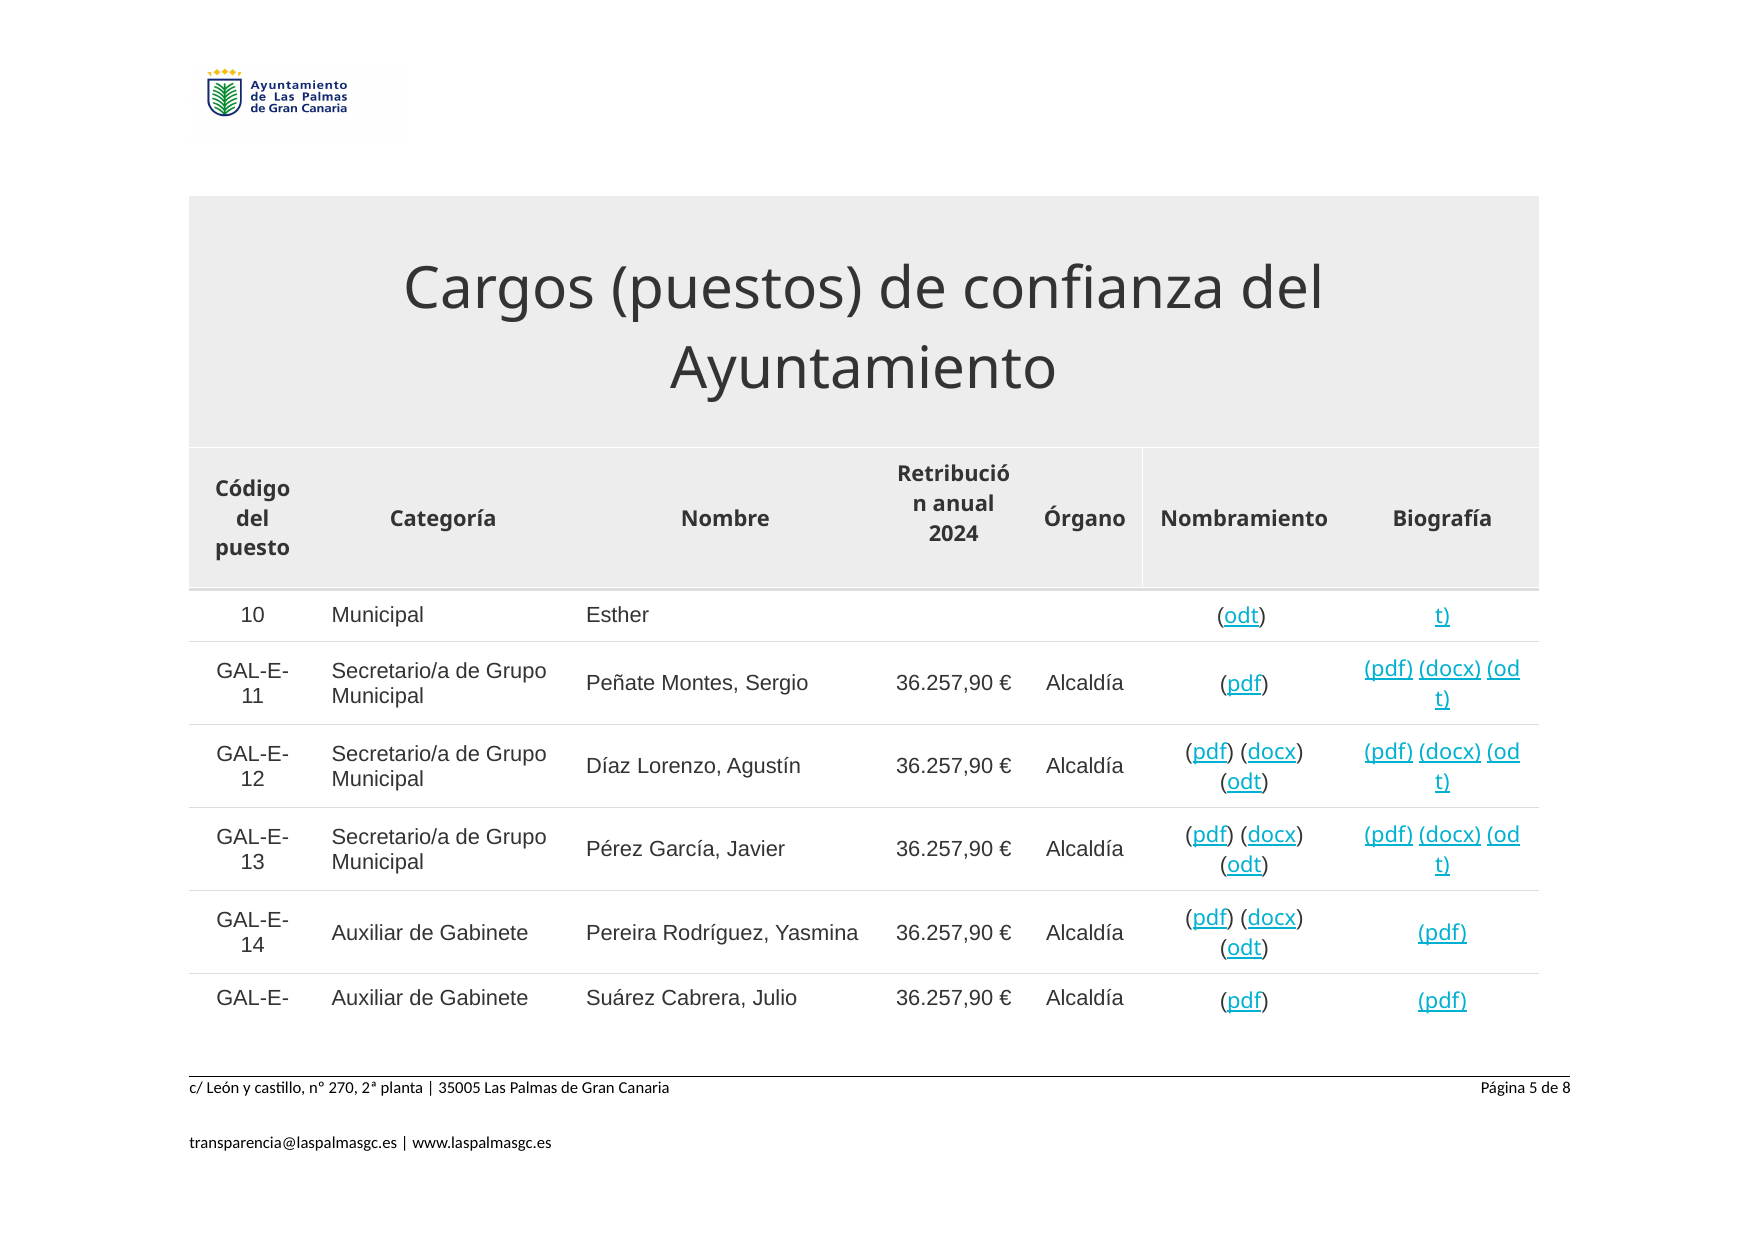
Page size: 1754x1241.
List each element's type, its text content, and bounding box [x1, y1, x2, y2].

table_cell [1027, 591, 1142, 641]
table_cell Secretario/a de Grupo Municipal [316, 642, 570, 724]
table_cell Suárez Cabrera, Julio [570, 974, 880, 1026]
table_cell Pérez García, Javier [570, 808, 880, 890]
table_cell [880, 591, 1027, 641]
table_cell Alcaldía [1027, 725, 1142, 807]
table_cell Secretario/a de Grupo Municipal [316, 808, 570, 890]
table_cell Alcaldía [1027, 808, 1142, 890]
table_cell (pdf) [1346, 891, 1539, 973]
table_cell (pdf) [1143, 974, 1346, 1026]
table_cell Órgano [1027, 448, 1142, 587]
table_header Cargos (puestos) de confianza del Ayuntamiento [189, 196, 1539, 447]
table_cell Nombre [570, 448, 880, 587]
table_cell (odt) [1143, 591, 1346, 641]
table_cell Código del puesto [189, 448, 316, 587]
table_cell 36.257,90 € [880, 891, 1027, 973]
table_cell Peñate Montes, Sergio [570, 642, 880, 724]
table_cell GAL-E-14 [189, 891, 316, 973]
table_cell Auxiliar de Gabinete [316, 891, 570, 973]
table_cell (pdf) [1346, 974, 1539, 1026]
table_cell 36.257,90 € [880, 974, 1027, 1026]
table_cell Nombramiento [1143, 448, 1346, 587]
table_cell Municipal [316, 591, 570, 641]
table_cell t) [1346, 591, 1539, 641]
table_cell (pdf) (docx) (odt) [1346, 725, 1539, 807]
table_cell Secretario/a de Grupo Municipal [316, 725, 570, 807]
table_cell 36.257,90 € [880, 642, 1027, 724]
table_cell 36.257,90 € [880, 725, 1027, 807]
table_cell Alcaldía [1027, 891, 1142, 973]
table_cell Biografía [1346, 448, 1539, 587]
table_cell Esther [570, 591, 880, 641]
table_cell (pdf) (docx) (odt) [1143, 808, 1346, 890]
table_cell Auxiliar de Gabinete [316, 974, 570, 1026]
table_cell (pdf) (docx) (odt) [1143, 891, 1346, 973]
table_cell GAL-E- [189, 974, 316, 1026]
table_cell (pdf) (docx) (odt) [1143, 725, 1346, 807]
table_cell 10 [189, 591, 316, 641]
table_cell 36.257,90 € [880, 808, 1027, 890]
table_cell Retribución anual 2024 [880, 448, 1027, 587]
table_cell (pdf) (docx) (odt) [1346, 642, 1539, 724]
table_cell (pdf) (docx) (odt) [1346, 808, 1539, 890]
table_cell GAL-E-11 [189, 642, 316, 724]
table_cell Alcaldía [1027, 974, 1142, 1026]
table_cell Pereira Rodríguez, Yasmina [570, 891, 880, 973]
table_cell GAL-E-12 [189, 725, 316, 807]
table_cell (pdf) [1143, 642, 1346, 724]
table_cell Alcaldía [1027, 642, 1142, 724]
table_cell GAL-E-13 [189, 808, 316, 890]
table_cell Díaz Lorenzo, Agustín [570, 725, 880, 807]
table_cell Categoría [316, 448, 570, 587]
